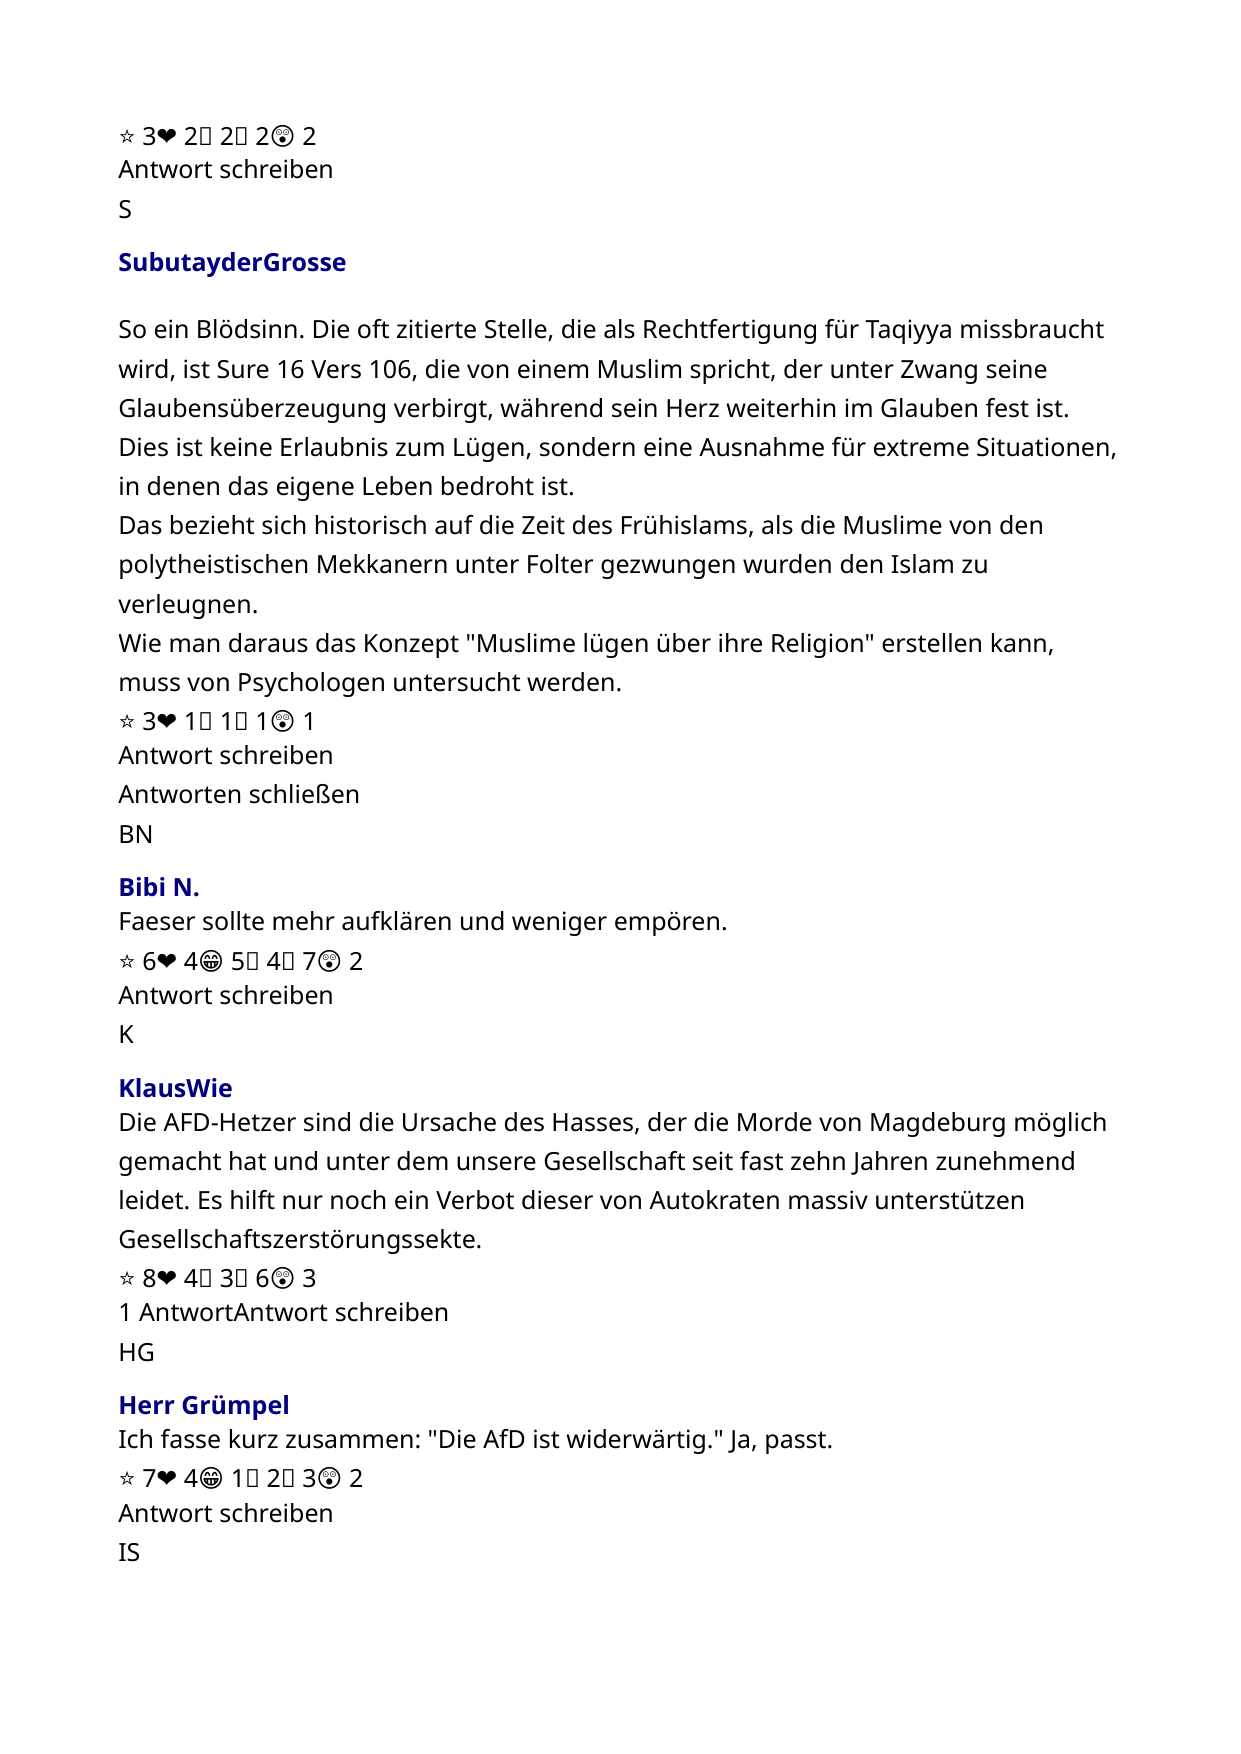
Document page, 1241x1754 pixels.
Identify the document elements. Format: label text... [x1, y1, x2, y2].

text Ich fasse kurz zusammen: "Die AfD ist widerwärtig." Ja, passt. [118, 1422, 1122, 1456]
text So ein Blödsinn. Die oft zitierte Stelle, die als Rechtfertigung für Taqiyya missbraucht wird, ist Sure 16 Vers 106, die von einem Muslim spricht, der unter Zwang seine Glaubensüberzeugung verbirgt, während sein Herz weiterhin im Glauben fest ist. Dies ist keine Erlaubnis zum Lügen, sondern eine Ausnahme für extreme Situationen, in denen das eigene Leben bedroht ist. [118, 312, 1122, 503]
subtitle KlausWie [118, 1070, 1122, 1104]
text HG [118, 1334, 1122, 1368]
text 1 AntwortAntwort schreiben [118, 1295, 1122, 1329]
text Das bezieht sich historisch auf die Zeit des Frühislams, als die Muslime von den polytheistischen Mekkanern unter Folter gezwungen wurden den Islam zu verleugnen. [118, 508, 1122, 620]
text Antwort schreiben [118, 738, 1122, 772]
subtitle Herr Grümpel [118, 1388, 1122, 1422]
text K [118, 1016, 1122, 1051]
text BN [118, 816, 1122, 850]
text Die AFD-Hetzer sind die Ursache des Hasses, der die Morde von Magdeburg möglich gemacht hat und unter dem unsere Gesellschaft seit fast zehn Jahren zunehmend leidet. Es hilft nur noch ein Verbot dieser von Autokraten massiv unterstützen Gesellschaftszerstörungssekte. [118, 1104, 1122, 1256]
text ⭐️ 3❤️ 1🙁 1🤨 1😲 1 [118, 704, 1122, 738]
text Antwort schreiben [118, 1495, 1122, 1529]
text ⭐️ 3❤️ 2🙁 2🤨 2😲 2 [118, 118, 1122, 152]
text Antwort schreiben [118, 152, 1122, 186]
text IS [118, 1534, 1122, 1568]
text ⭐️ 8❤️ 4🙁 3🤨 6😲 3 [118, 1261, 1122, 1295]
text S [118, 191, 1122, 225]
subtitle Bibi N. [118, 870, 1122, 904]
text ⭐️ 6❤️ 4😁 5🙁 4🤨 7😲 2 [118, 943, 1122, 977]
text Wie man daraus das Konzept "Muslime lügen über ihre Religion" erstellen kann, muss von Psychologen untersucht werden. [118, 626, 1122, 699]
text ⭐️ 7❤️ 4😁 1🙁 2🤨 3😲 2 [118, 1461, 1122, 1495]
subtitle SubutayderGrosse [118, 245, 1122, 279]
text Antworten schließen [118, 777, 1122, 811]
text Antwort schreiben [118, 977, 1122, 1011]
text Faeser sollte mehr aufklären und weniger empören. [118, 904, 1122, 938]
